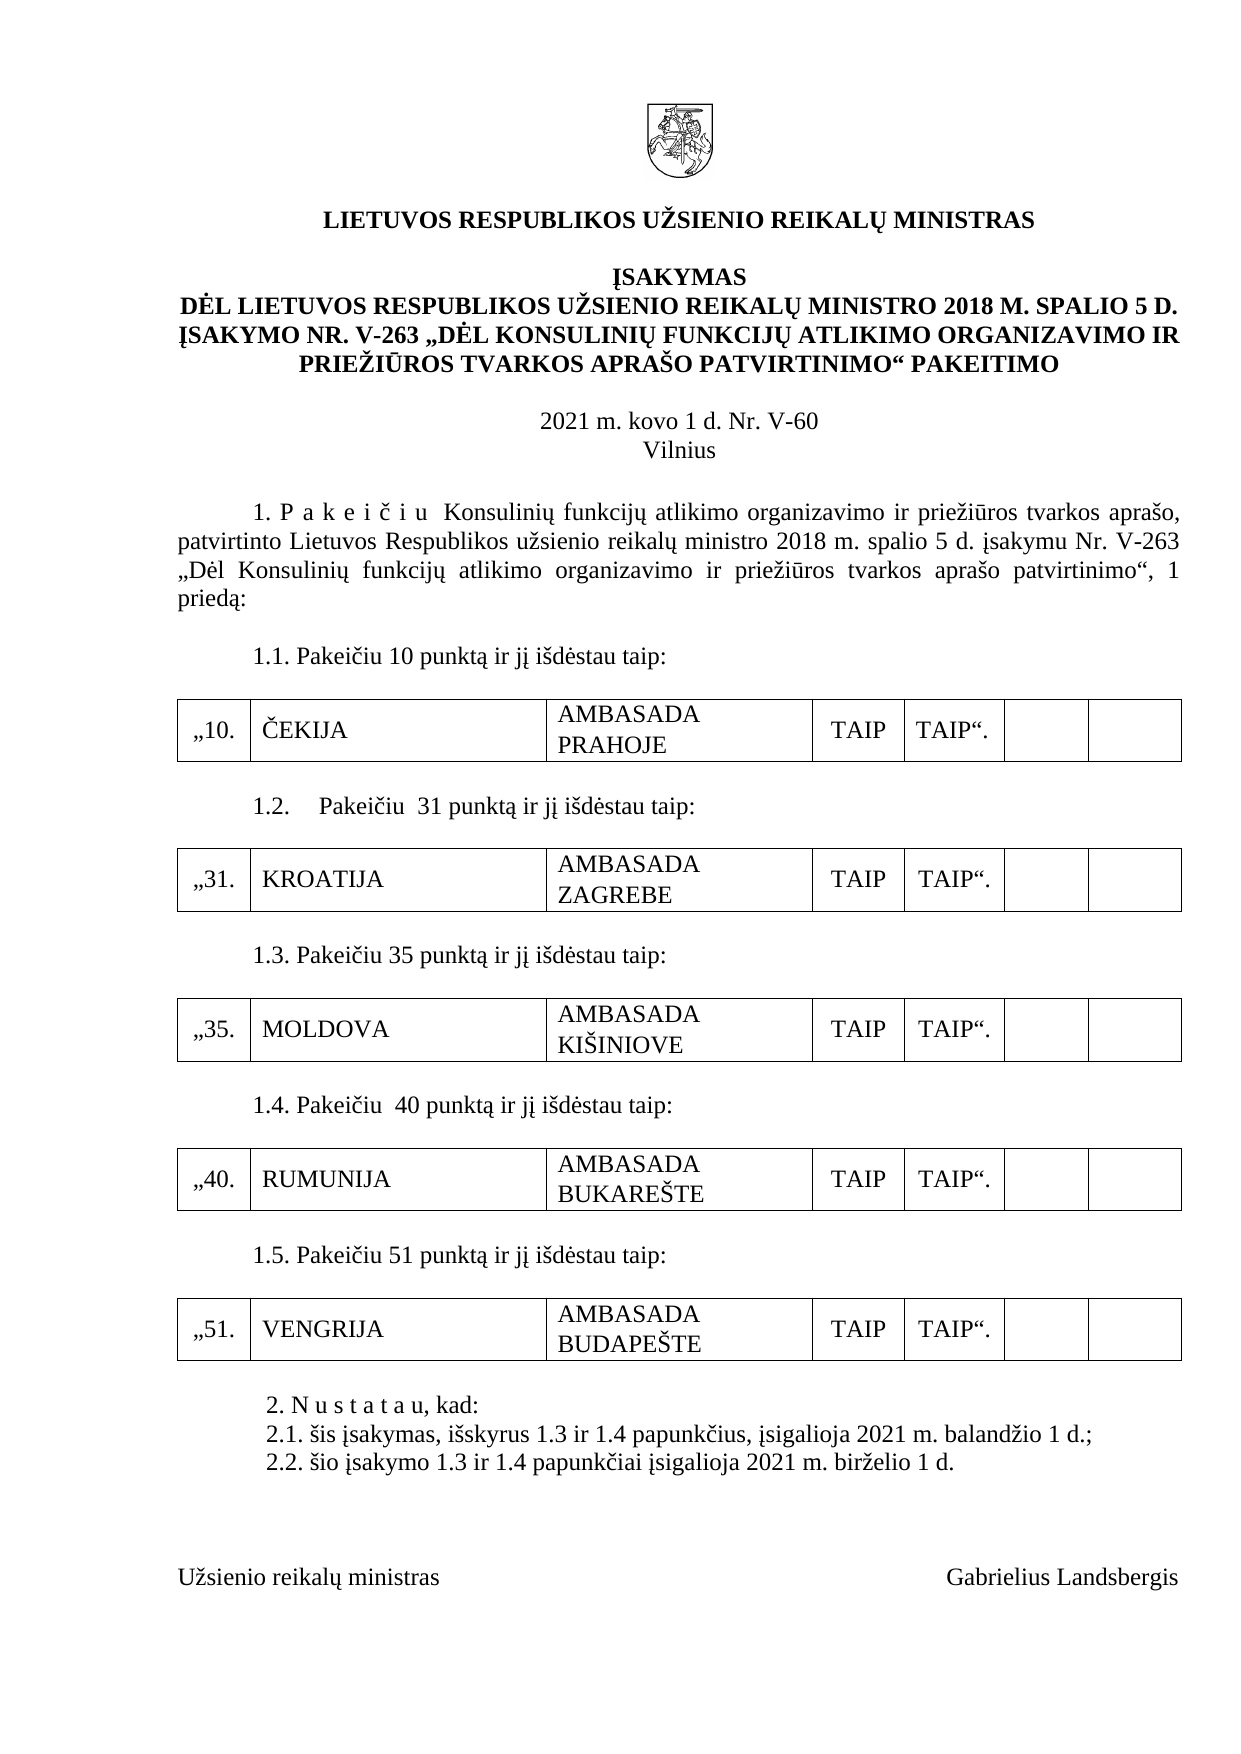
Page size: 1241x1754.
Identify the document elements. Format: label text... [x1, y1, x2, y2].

table_header TAIP [813, 849, 904, 911]
table_header TAIP“. [905, 1299, 1004, 1360]
table_header [1005, 700, 1088, 761]
table_header [1089, 1149, 1181, 1210]
table_header ČEKIJA [251, 700, 546, 761]
table_header VENGRIJA [251, 1299, 546, 1360]
text LIETUVOS RESPUBLIKOS UŽSIENIO REIKALŲ MINISTRAS [177, 205, 1181, 234]
text 2. N u s t a t a u, kad: [177, 1390, 1181, 1419]
table_header TAIP [813, 700, 904, 761]
table_header „51. [178, 1299, 250, 1360]
table_header TAIP“. [905, 700, 1004, 761]
text 1.2. Pakeičiu 31 punktą ir jį išdėstau taip: [177, 791, 1181, 819]
table_header [1089, 1299, 1181, 1360]
table_header „35. [178, 999, 250, 1061]
text Užsienio reikalų ministras Gabrielius Landsbergis [177, 1562, 1181, 1591]
table_header TAIP [813, 999, 904, 1061]
table_header [1089, 999, 1181, 1061]
text DĖL LIETUVOS RESPUBLIKOS UŽSIENIO REIKALŲ MINISTRO 2018 M. SPALIO 5 D. ĮSAKYMO NR. V-263 „DĖL KONSULINIŲ FUNKCIJŲ ATLIKIMO ORGANIZAVIMO IR PRIEŽIŪROS TVARKOS APRAŠO PATVIRTINIMO“ PAKEITIMO [177, 291, 1181, 377]
text 1. P a k e i č i u Konsulinių funkcijų atlikimo organizavimo ir priežiūros tvarkos aprašo, patvirtinto Lietuvos Respublikos užsienio reikalų ministro 2018 m. spalio 5 d. įsakymu Nr. V-263 „Dėl Konsulinių funkcijų atlikimo organizavimo ir priežiūros tvarkos aprašo patvirtinimo“, 1 priedą: [177, 497, 1181, 612]
table_header TAIP [813, 1299, 904, 1360]
table_header TAIP“. [905, 849, 1004, 911]
table_header „40. [178, 1149, 250, 1210]
table_header [1089, 849, 1181, 911]
table_header TAIP [813, 1149, 904, 1210]
table_header AMBASADA PRAHOJE [547, 700, 812, 761]
text 2021 m. kovo 1 d. Nr. V-60 [177, 406, 1181, 435]
table_header [1005, 849, 1088, 911]
text 1.4. Pakeičiu 40 punktą ir jį išdėstau taip: [252, 1090, 1181, 1119]
table_header AMBASADA BUKAREŠTE [547, 1149, 812, 1210]
text ĮSAKYMAS [177, 262, 1181, 291]
table_header MOLDOVA [251, 999, 546, 1061]
table_header [1089, 700, 1181, 761]
table_header [1005, 1299, 1088, 1360]
text 2.2. šio įsakymo 1.3 ir 1.4 papunkčiai įsigalioja 2021 m. birželio 1 d. [177, 1447, 1181, 1476]
table_header AMBASADA BUDAPEŠTE [547, 1299, 812, 1360]
table_header [1005, 1149, 1088, 1210]
table_header TAIP“. [905, 999, 1004, 1061]
table_header AMBASADA KIŠINIOVE [547, 999, 812, 1061]
table_header AMBASADA ZAGREBE [547, 849, 812, 911]
table_header [1005, 999, 1088, 1061]
table_header RUMUNIJA [251, 1149, 546, 1210]
table_header „31. [178, 849, 250, 911]
text 1.1. Pakeičiu 10 punktą ir jį išdėstau taip: [252, 641, 1181, 670]
text 1.5. Pakeičiu 51 punktą ir jį išdėstau taip: [252, 1240, 1181, 1269]
text 1.3. Pakeičiu 35 punktą ir jį išdėstau taip: [252, 941, 1181, 969]
table_header „10. [178, 700, 250, 761]
text Vilnius [177, 435, 1181, 464]
text 2.1. šis įsakymas, išskyrus 1.3 ir 1.4 papunkčius, įsigalioja 2021 m. balandžio 1 d.; [177, 1419, 1181, 1447]
table_header TAIP“. [905, 1149, 1004, 1210]
table_header KROATIJA [251, 849, 546, 911]
